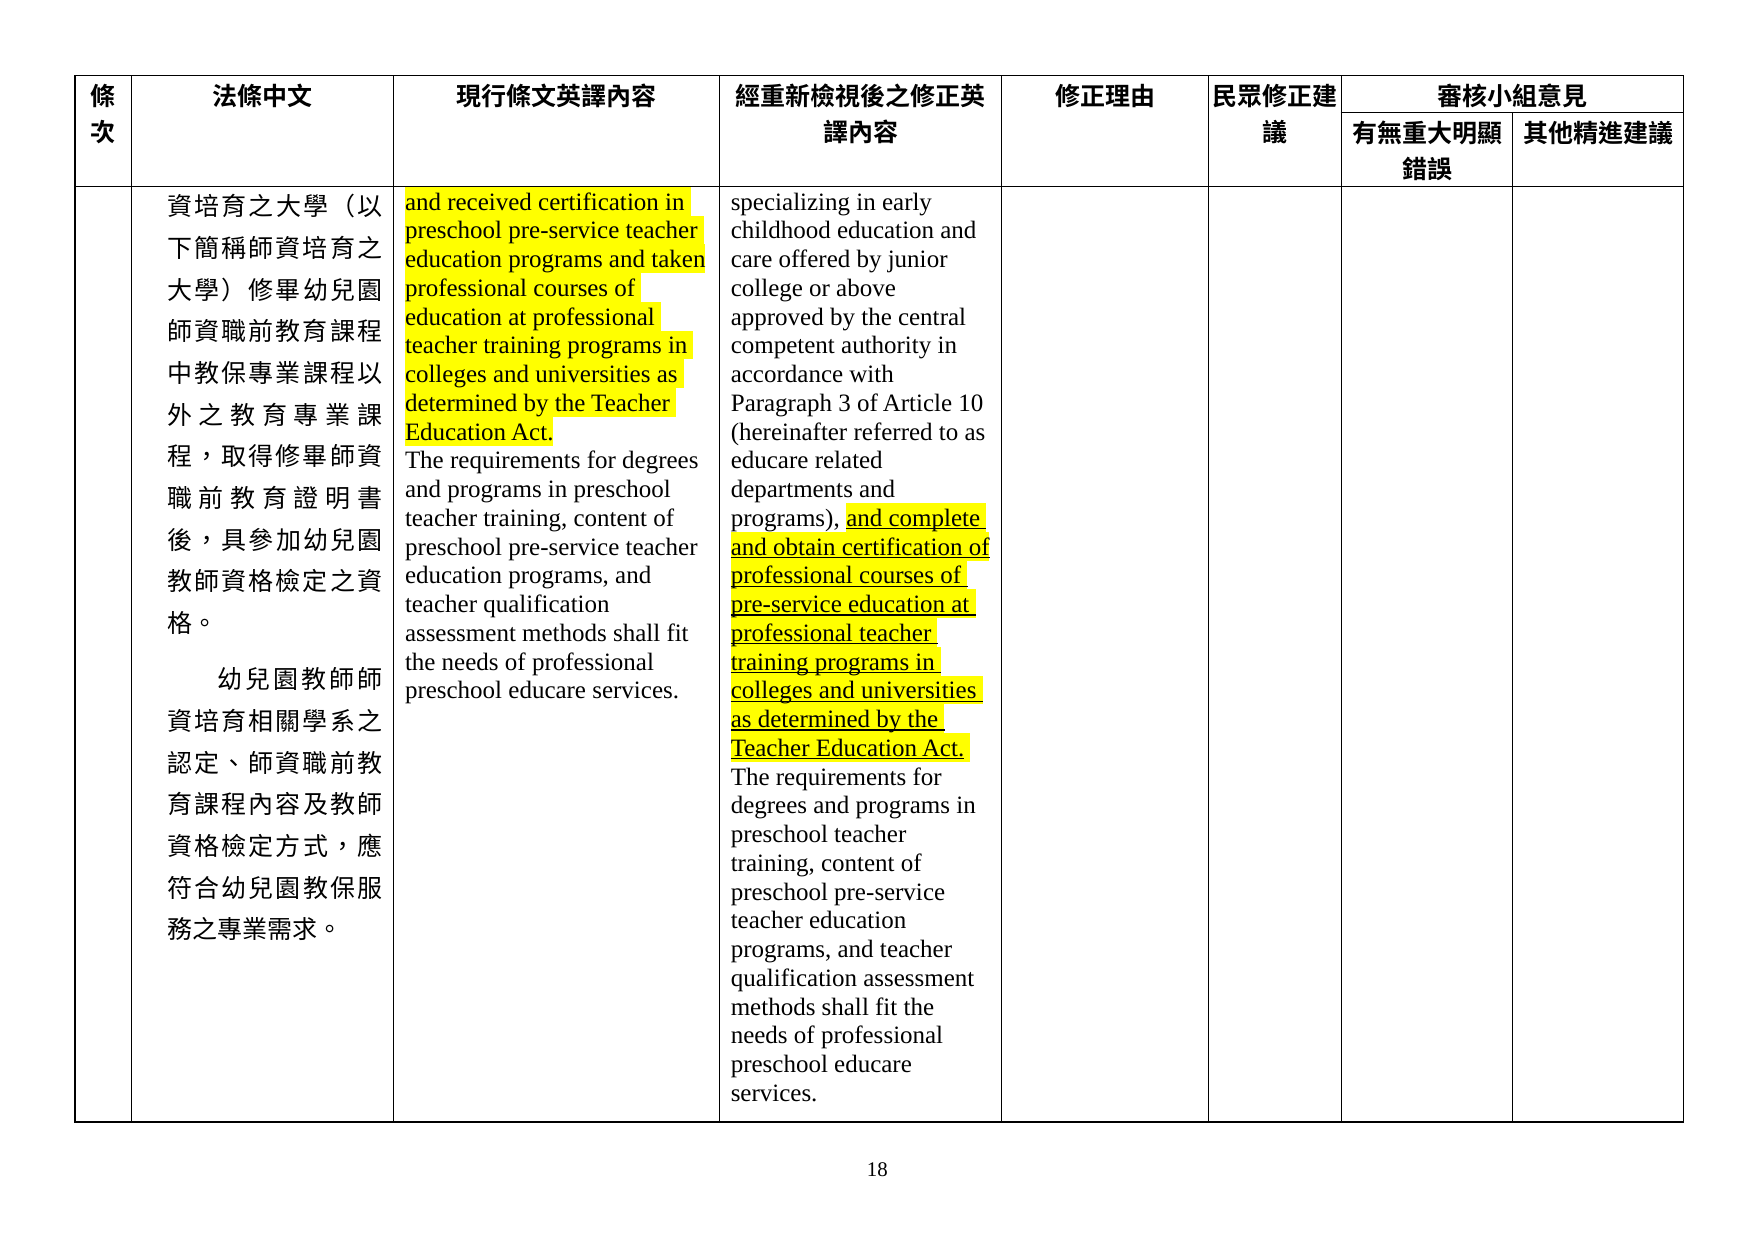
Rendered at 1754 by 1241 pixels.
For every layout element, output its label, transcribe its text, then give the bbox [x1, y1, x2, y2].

table_cell [1342, 187, 1512, 1121]
table_header 經重新檢視後之修正英譯內容 [720, 76, 1001, 186]
table_cell 有無重大明顯錯誤 [1342, 113, 1512, 186]
table_header 審核小組意見 [1342, 76, 1683, 112]
table_cell [1002, 187, 1208, 1121]
table_header 現行條文英譯內容 [394, 76, 719, 186]
table_cell specializing in early childhood education and care offered by junior college or above approved by the central competent authority in accordance with Paragraph 3 of Article 10 (hereinafter referred to as educare related departments and programs), and complete and obtain certification of professional courses of pre-service education at professional teacher training programs in colleges and universities as determined by the Teacher Education Act. The requirements for degrees and programs in preschool teacher training, content of preschool pre-service teacher education programs, and teacher qualification assessment methods shall fit the needs of professional preschool educare services. [720, 187, 1001, 1121]
table_cell 其他精進建議 [1513, 113, 1683, 186]
table_header 修正理由 [1002, 76, 1208, 186]
table_cell 資培育之大學（以下簡稱師資培育之大學）修畢幼兒園師資職前教育課程中教保專業課程以外之教育專業課程，取得修畢師資職前教育證明書後，具參加幼兒園教師資格檢定之資格。 幼兒園教師師資培育相關學系之認定、師資職前教育課程內容及教師資格檢定方式，應符合幼兒園教保服務之專業需求。 [132, 187, 393, 1121]
table_cell and received certification in preschool pre-service teacher education programs and taken professional courses of education at professional teacher training programs in colleges and universities as determined by the Teacher Education Act. The requirements for degrees and programs in preschool teacher training, content of preschool pre-service teacher education programs, and teacher qualification assessment methods shall fit the needs of professional preschool educare services. [394, 187, 719, 1121]
table_cell [1209, 187, 1341, 1121]
table_cell [76, 187, 131, 1121]
table_header 條次 [76, 76, 131, 186]
table_header 法條中文 [132, 76, 393, 186]
table_cell [1513, 187, 1683, 1121]
table_header 民眾修正建議 [1209, 76, 1341, 186]
